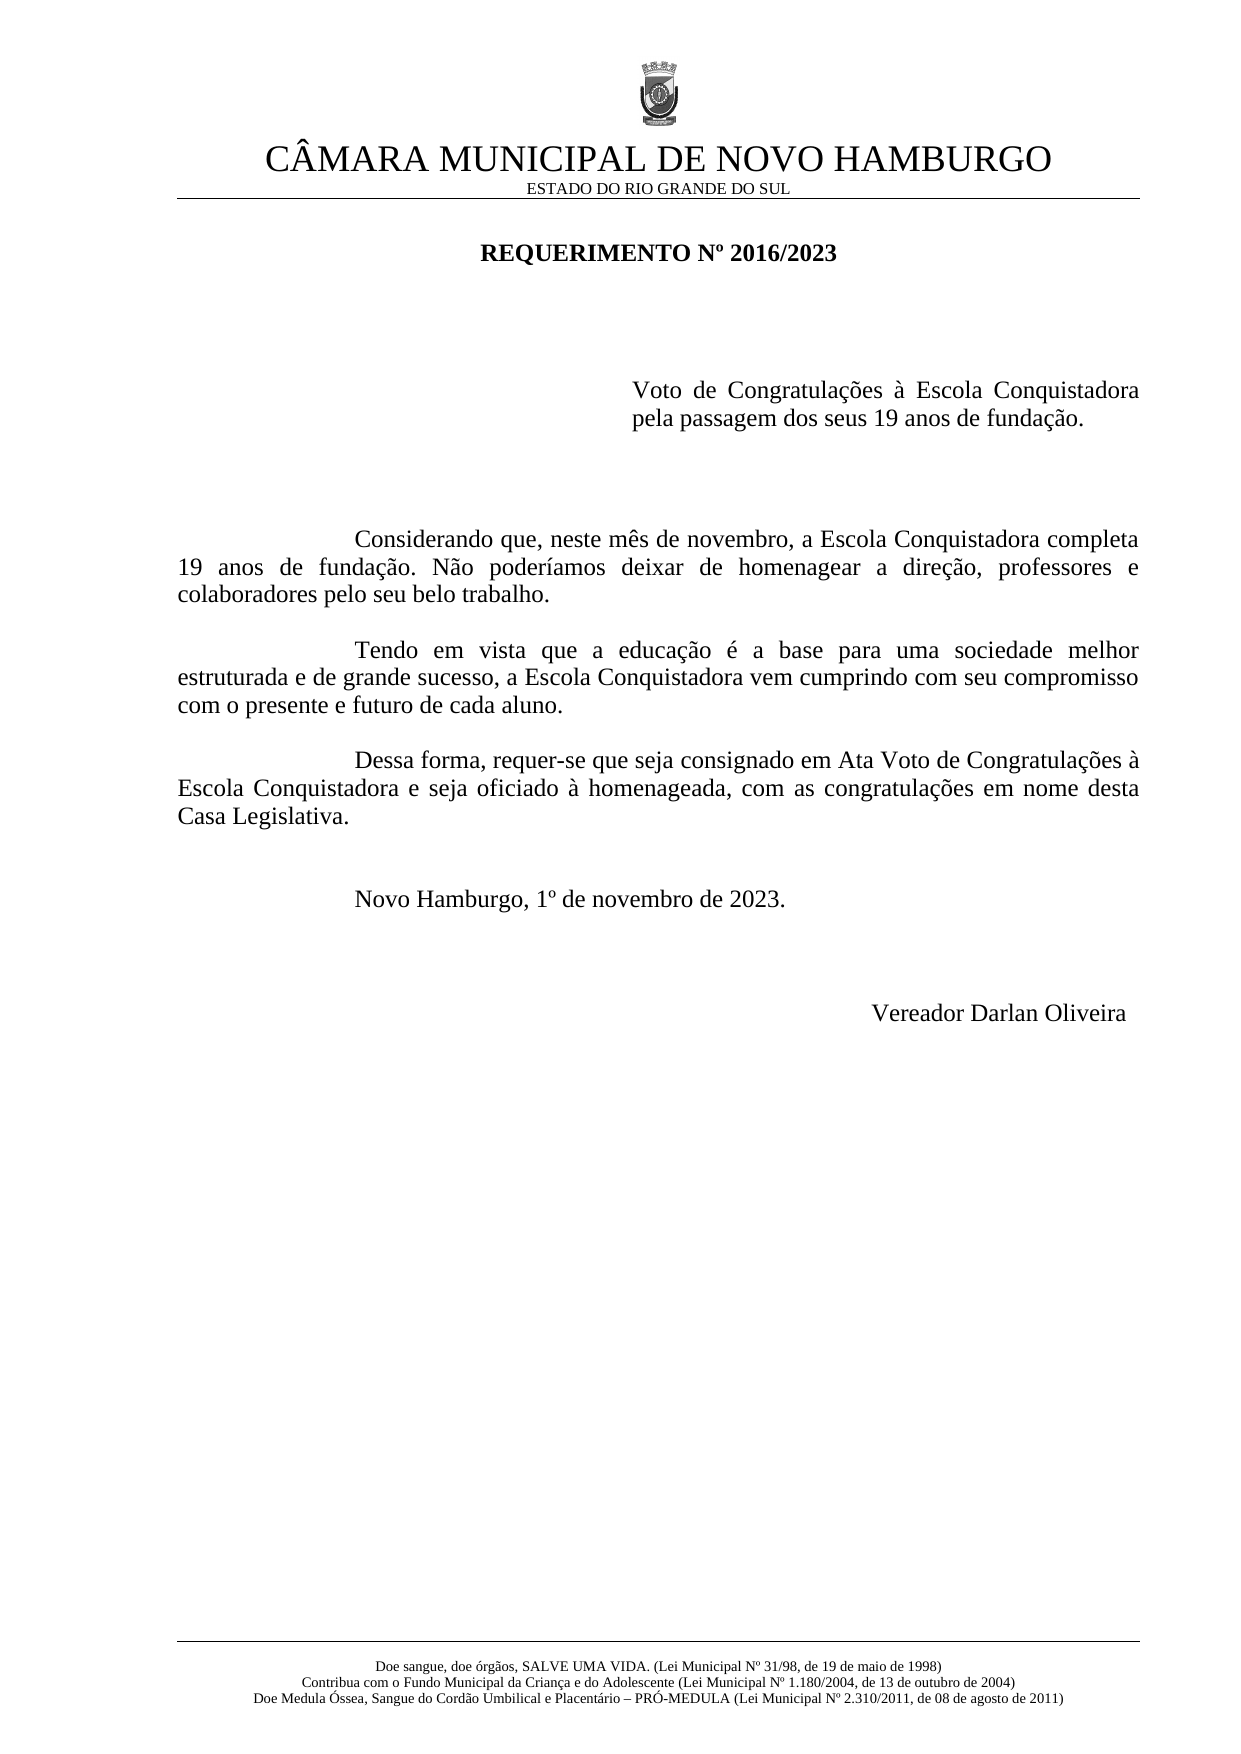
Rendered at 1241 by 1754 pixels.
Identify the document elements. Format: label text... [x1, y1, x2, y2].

text Considerando que, neste mês de novembro, a Escola Conquistadora completa 19 anos de fundação. Não poderíamos deixar de homenagear a direção, professores e colaboradores pelo seu belo trabalho. [177, 525, 1140, 608]
text Tendo em vista que a educação é a base para uma sociedade melhor estruturada e de grande sucesso, a Escola Conquistadora vem cumprindo com seu compromisso com o presente e futuro de cada aluno. [177, 636, 1140, 719]
title Voto de Congratulações à Escola Conquistadora pela passagem dos seus 19 anos de fundação. [632, 376, 1140, 431]
title REQUERIMENTO Nº 2016/2023 [177, 239, 1140, 266]
text Novo Hamburgo, 1º de novembro de 2023. [177, 885, 1140, 913]
text Dessa forma, requer-se que seja consignado em Ata Voto de Congratulações à Escola Conquistadora e seja oficiado à homenageada, com as congratulações em nome desta Casa Legislativa. [177, 747, 1140, 830]
text Vereador Darlan Oliveira [177, 999, 1140, 1027]
